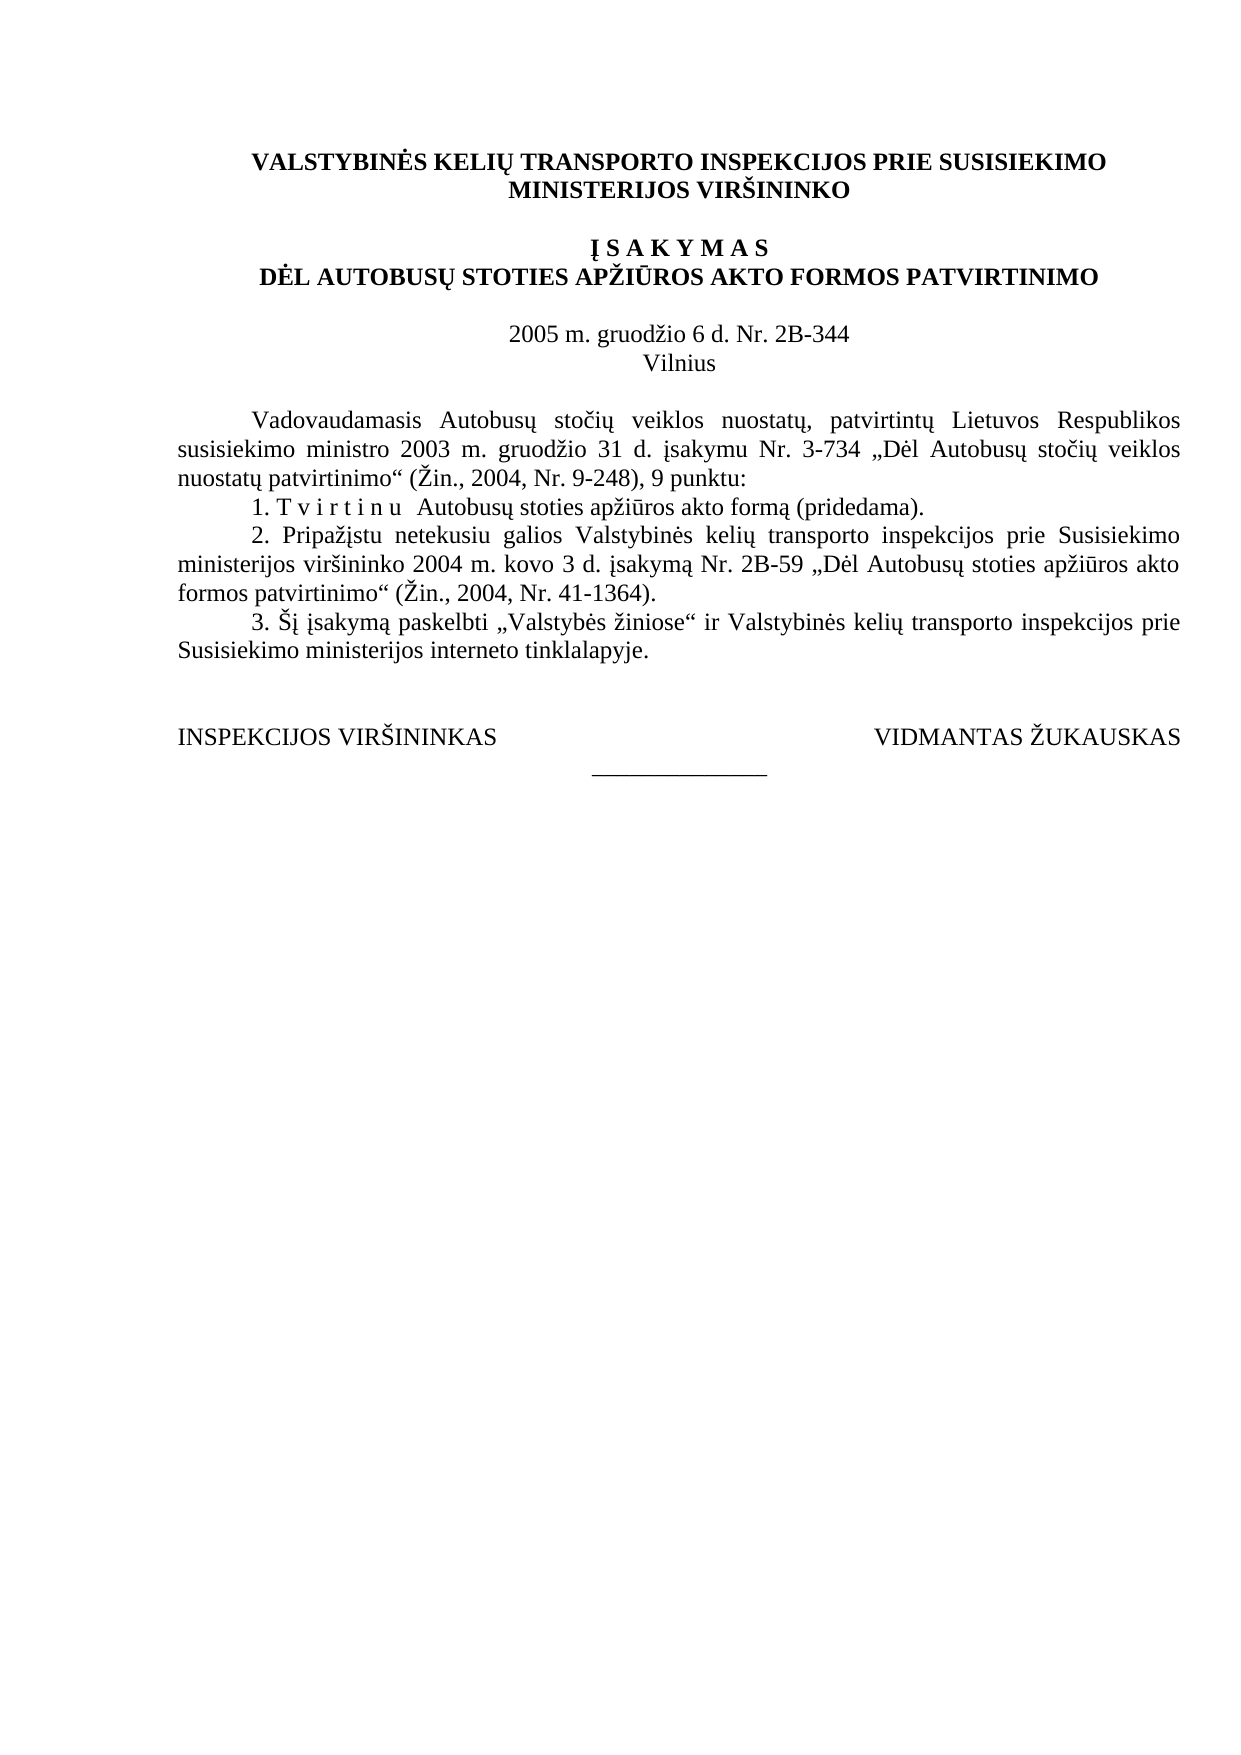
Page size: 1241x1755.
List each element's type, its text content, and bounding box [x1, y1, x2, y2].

text Vadovaudamasis Autobusų stočių veiklos nuostatų, patvirtintų Lietuvos Respublikos susisiekimo ministro 2003 m. gruodžio 31 d. įsakymu Nr. 3-734 „Dėl Autobusų stočių veiklos nuostatų patvirtinimo“ (Žin., 2004, Nr. 9-248), 9 punktu: [177, 406, 1181, 492]
text INSPEKCIJOS VIRŠININKAS VIDMANTAS ŽUKAUSKAS [177, 722, 1181, 751]
text VALSTYBINĖS KELIŲ TRANSPORTO INSPEKCIJOS PRIE SUSISIEKIMO MINISTERIJOS VIRŠININKO [177, 147, 1181, 204]
text DĖL AUTOBUSŲ STOTIES APŽIŪROS AKTO FORMOS PATVIRTINIMO [177, 262, 1181, 291]
text 2005 m. gruodžio 6 d. Nr. 2B-344 [177, 319, 1181, 348]
text ______________ [177, 751, 1181, 779]
text 2. Pripažįstu netekusiu galios Valstybinės kelių transporto inspekcijos prie Susisiekimo ministerijos viršininko 2004 m. kovo 3 d. įsakymą Nr. 2B-59 „Dėl Autobusų stoties apžiūros akto formos patvirtinimo“ (Žin., 2004, Nr. 41-1364). [177, 521, 1181, 607]
text 3. Šį įsakymą paskelbti „Valstybės žiniose“ ir Valstybinės kelių transporto inspekcijos prie Susisiekimo ministerijos interneto tinklalapyje. [177, 607, 1181, 664]
text Į S A K Y M A S [177, 233, 1181, 262]
text 1. Tvirtinu Autobusų stoties apžiūros akto formą (pridedama). [177, 492, 1181, 521]
text Vilnius [177, 348, 1181, 377]
